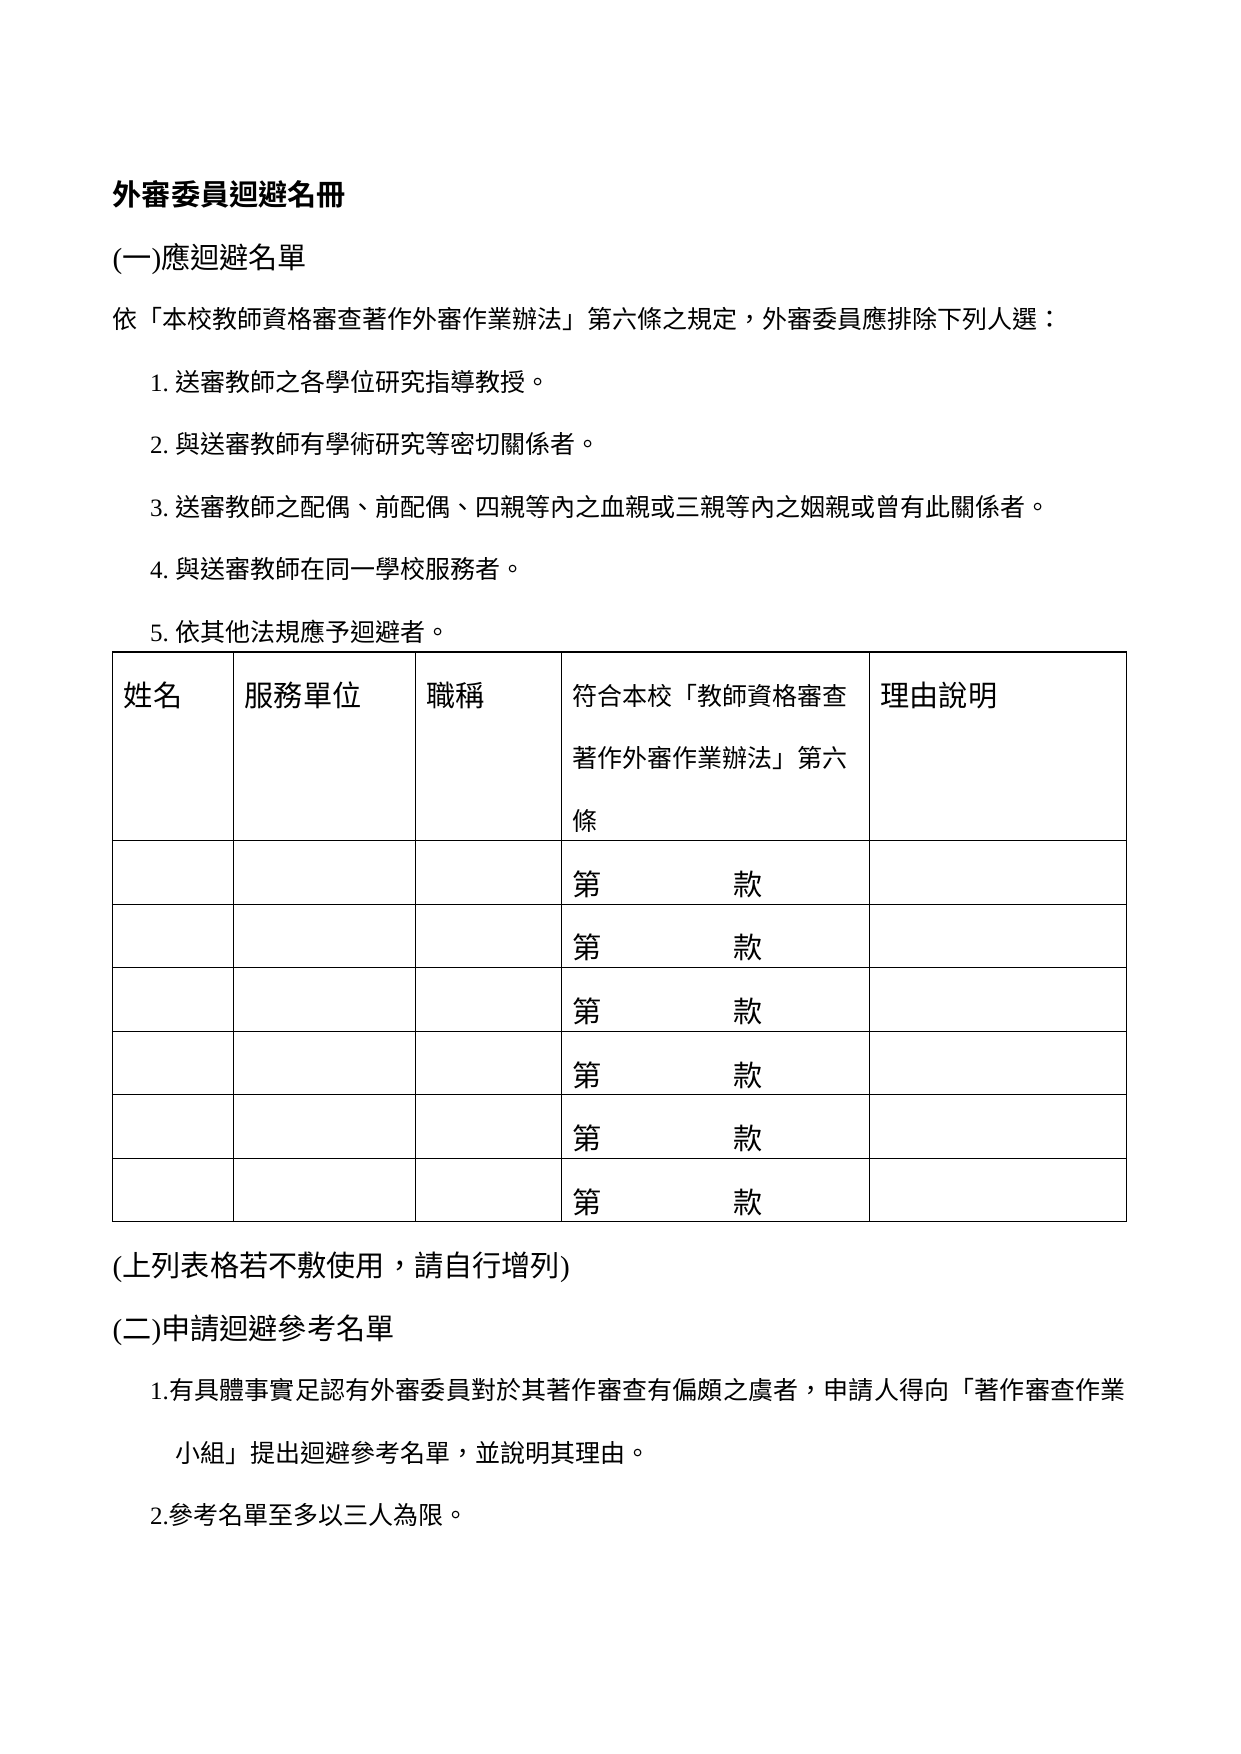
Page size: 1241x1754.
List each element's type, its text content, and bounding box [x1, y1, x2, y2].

text 1. 送審教師之各學位研究指導教授。 [112, 339, 1128, 401]
text 2.參考名單至多以三人為限。 [150, 1472, 1128, 1535]
table_header 服務單位 [234, 653, 415, 840]
table_cell [234, 1159, 415, 1221]
table_cell [416, 905, 561, 967]
table_header 姓名 [113, 653, 233, 840]
table_cell [416, 841, 561, 903]
table_cell [234, 1032, 415, 1094]
text 依「本校教師資格審查著作外審作業辦法」第六條之規定，外審委員應排除下列人選： [112, 276, 1128, 339]
table_header 符合本校「教師資格審查著作外審作業辦法」第六條 [562, 653, 869, 840]
table_cell [870, 905, 1126, 967]
text (二)申請迴避參考名單 [112, 1285, 1128, 1347]
table_cell [870, 1159, 1126, 1221]
table_cell 第 款 [562, 841, 869, 903]
text 5. 依其他法規應予迴避者。 [112, 589, 1128, 651]
table_cell [113, 968, 233, 1031]
table_cell [234, 905, 415, 967]
table_cell [234, 968, 415, 1031]
text 1.有具體事實足認有外審委員對於其著作審查有偏頗之虞者，申請人得向「著作審查作業小組」提出迴避參考名單，並說明其理由。 [150, 1347, 1128, 1472]
text (上列表格若不敷使用，請自行增列) [112, 1222, 1128, 1285]
table_header 理由說明 [870, 653, 1126, 840]
table_cell [113, 1095, 233, 1158]
table_cell [870, 1095, 1126, 1158]
table_cell [870, 841, 1126, 903]
table_cell [234, 1095, 415, 1158]
text 4. 與送審教師在同一學校服務者。 [112, 526, 1128, 589]
table_cell 第 款 [562, 905, 869, 967]
table_cell [416, 1159, 561, 1221]
table_cell 第 款 [562, 968, 869, 1031]
table_cell [416, 1032, 561, 1094]
text (一)應迴避名單 [112, 214, 1128, 276]
text 外審委員迴避名冊 [112, 151, 1128, 214]
table_cell [113, 905, 233, 967]
table_cell [113, 841, 233, 903]
text 3. 送審教師之配偶、前配偶、四親等內之血親或三親等內之姻親或曾有此關係者。 [112, 464, 1128, 526]
table_cell [416, 1095, 561, 1158]
table_cell [870, 1032, 1126, 1094]
table_cell [113, 1032, 233, 1094]
table_cell 第 款 [562, 1095, 869, 1158]
table_header 職稱 [416, 653, 561, 840]
table_cell [234, 841, 415, 903]
table_cell 第 款 [562, 1159, 869, 1221]
text 2. 與送審教師有學術研究等密切關係者。 [112, 401, 1128, 464]
table_cell [870, 968, 1126, 1031]
table_cell [113, 1159, 233, 1221]
table_cell [416, 968, 561, 1031]
table_cell 第 款 [562, 1032, 869, 1094]
